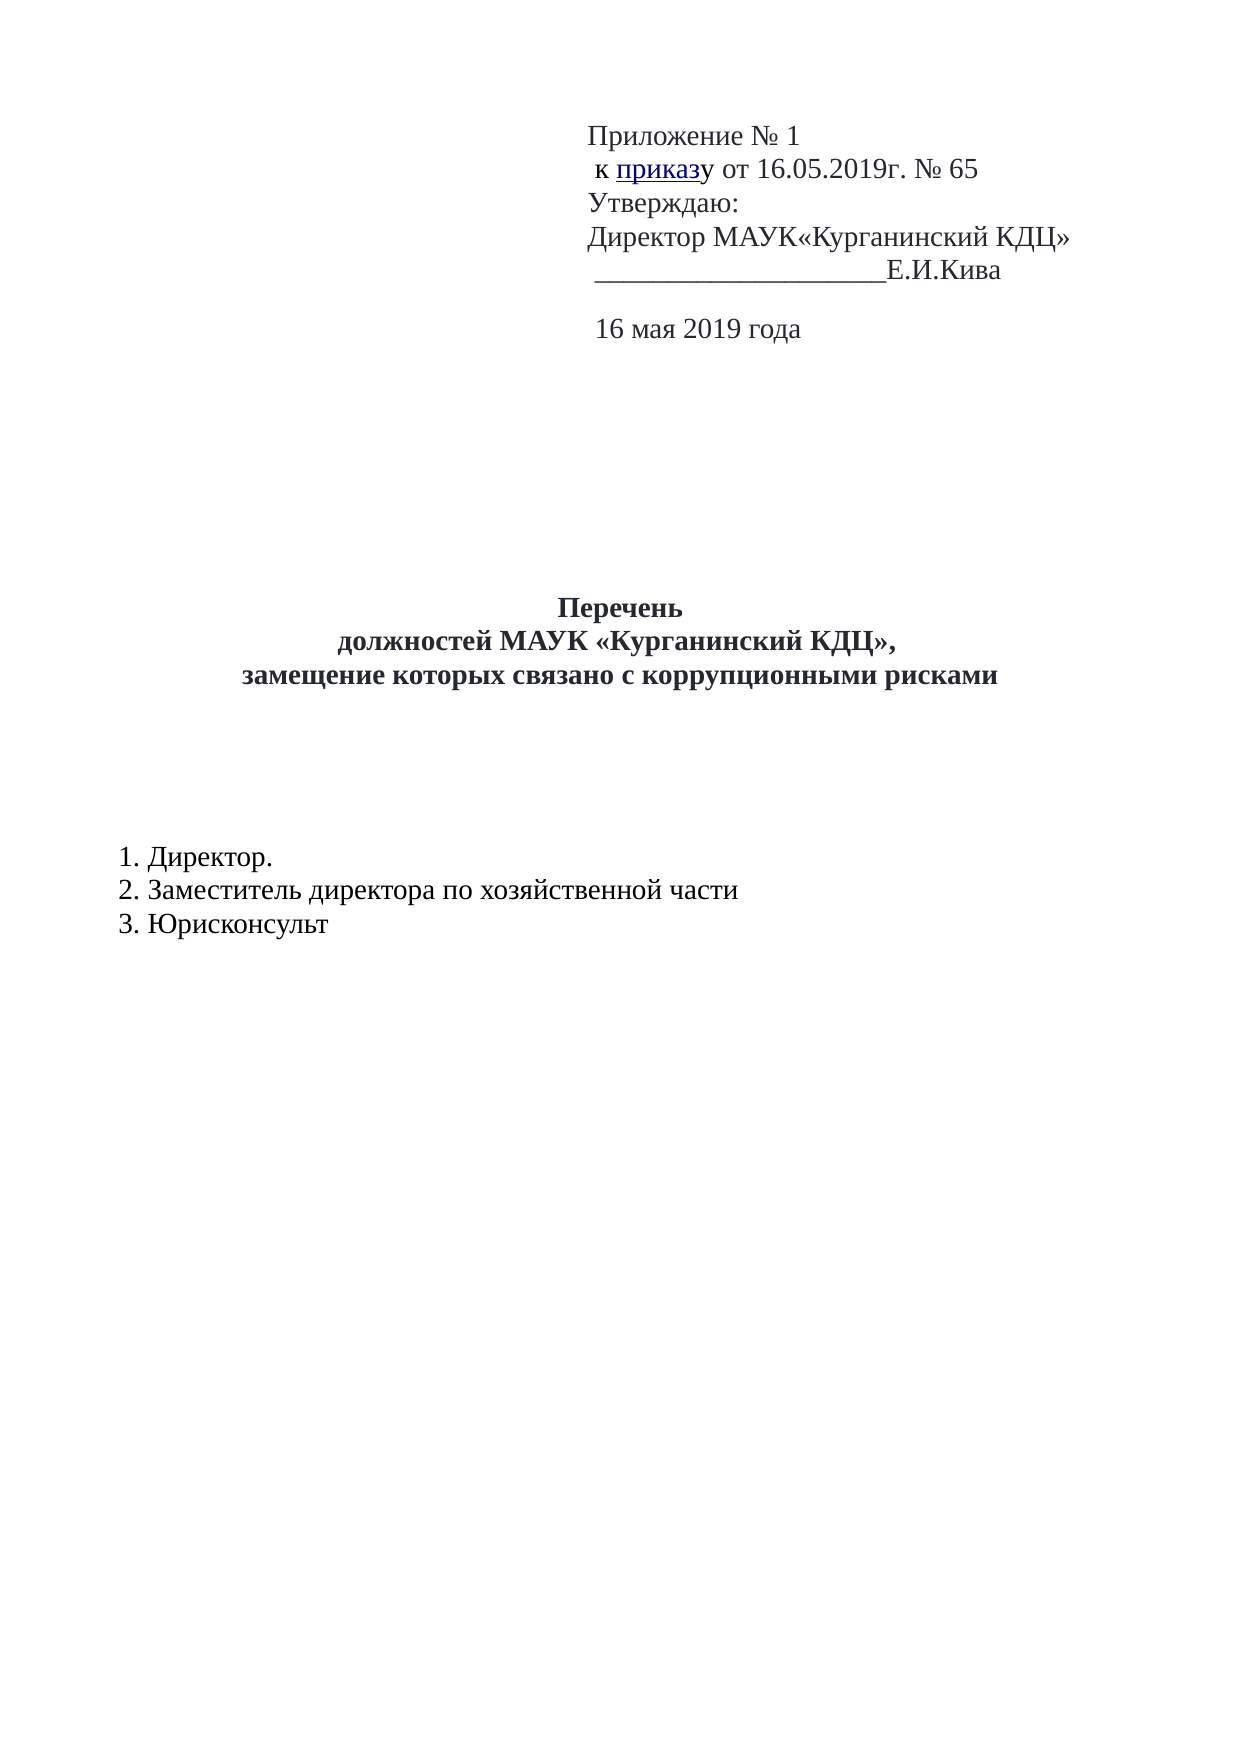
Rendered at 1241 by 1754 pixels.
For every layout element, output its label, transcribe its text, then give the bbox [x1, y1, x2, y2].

subtitle замещение которых связано с коррупционными рисками [118, 657, 1122, 690]
table_header [107, 118, 503, 366]
table_header [118, 1040, 812, 1094]
text 2. Заместитель директора по хозяйственной части [118, 872, 1122, 906]
table_header Приложение № 1 к приказу от 16.05.2019г. № 65 Утверждаю: Директор МАУК«Курганинский КДЦ» ____________________Е.И.Кива 16 мая 2019 года [503, 118, 1171, 366]
text 1. Директор. [118, 839, 1122, 872]
text 3. Юрисконсульт [118, 906, 1122, 939]
subtitle Перечень должностей МАУК «Курганинский КДЦ», [118, 590, 1122, 657]
table_header [813, 1040, 1160, 1094]
